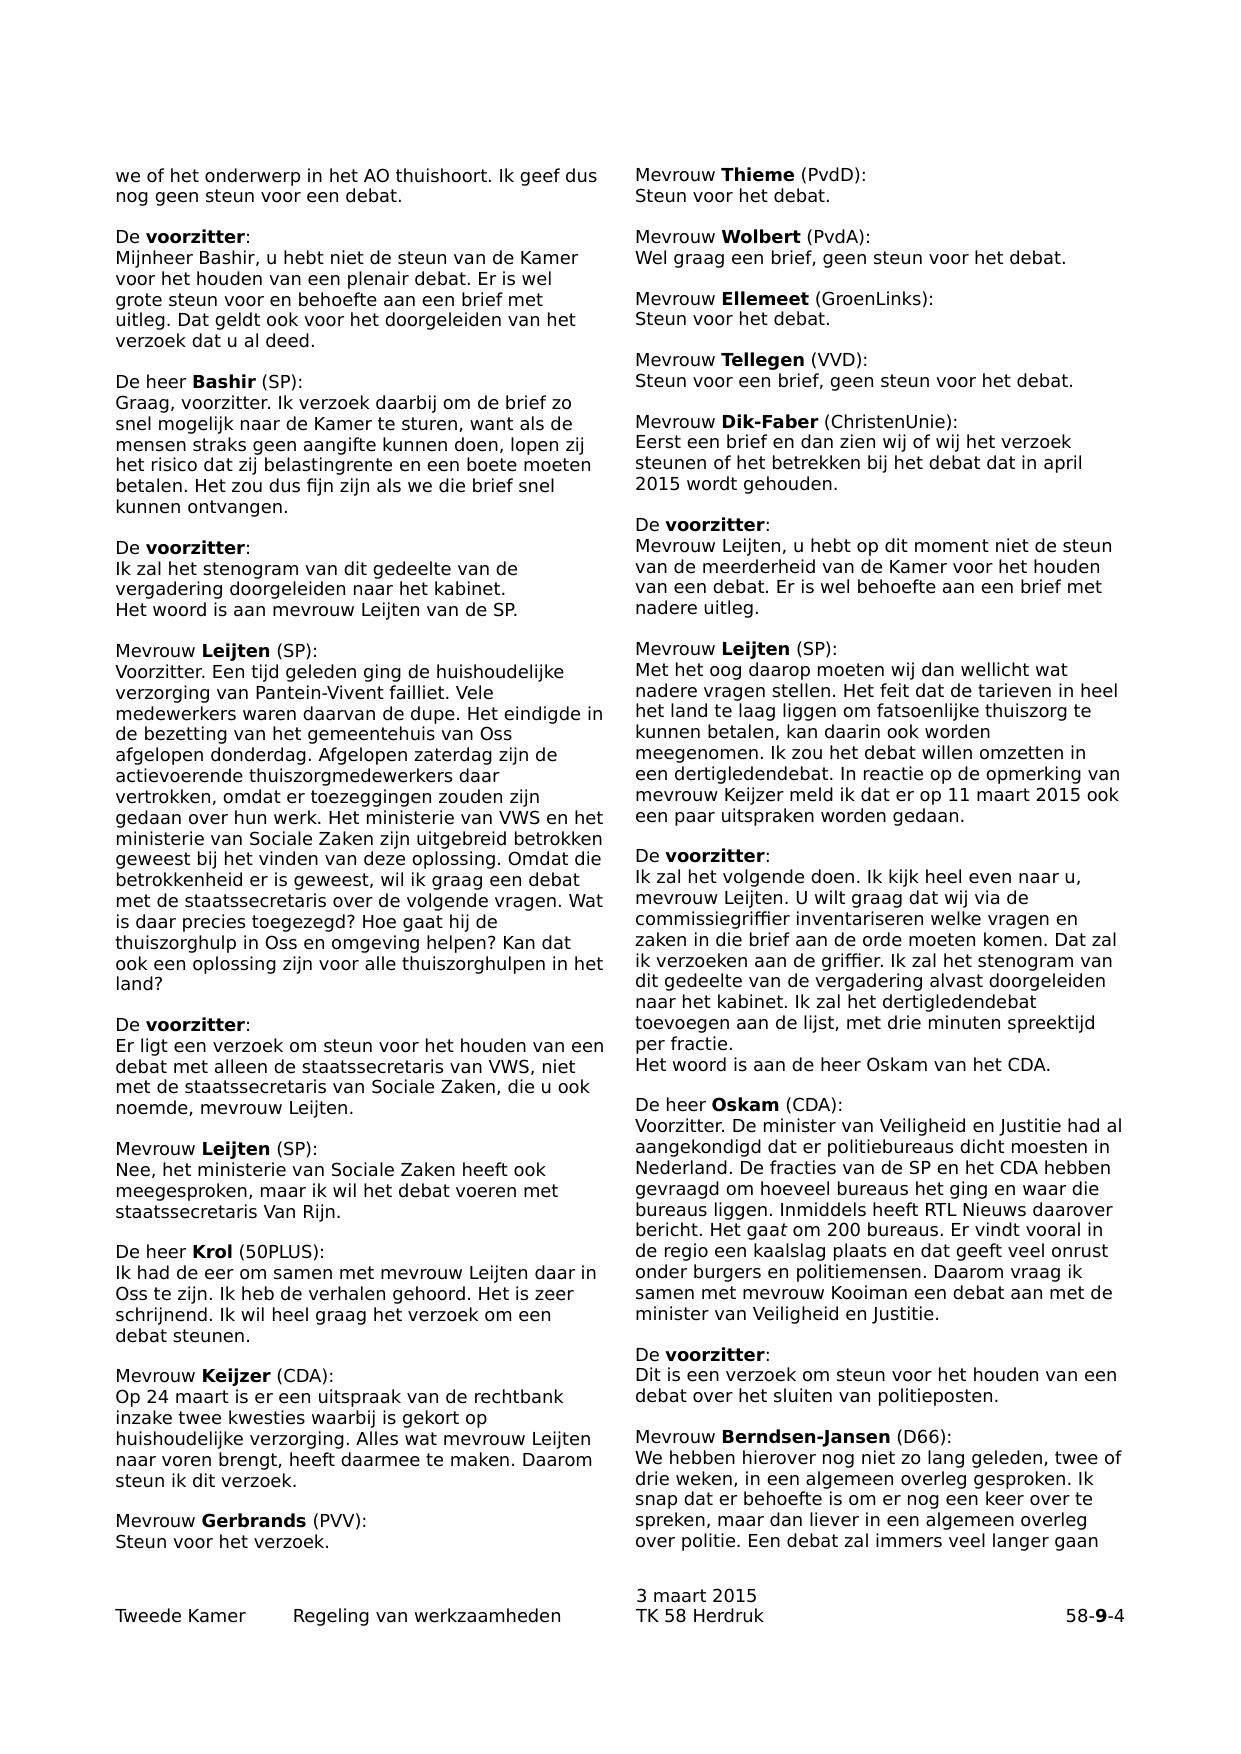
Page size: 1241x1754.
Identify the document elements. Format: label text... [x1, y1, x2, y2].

text Mevrouw Leijten (SP): [635, 639, 1125, 659]
text we of het onderwerp in het AO thuishoort. Ik geef dus nog geen steun voor een debat. [115, 165, 605, 207]
text Steun voor het debat. [635, 309, 1125, 330]
text De voorzitter: [115, 227, 605, 248]
text Wel graag een brief, geen steun voor het debat. [635, 248, 1125, 268]
text Dit is een verzoek om steun voor het houden van een debat over het sluiten van politieposten. [635, 1365, 1125, 1407]
text Mevrouw Ellemeet (GroenLinks): [635, 288, 1125, 309]
text De voorzitter: [635, 1344, 1125, 1365]
text Mevrouw Leijten, u hebt op dit moment niet de steun van de meerderheid van de Kamer voor het houden van een debat. Er is wel behoefte aan een brief met nadere uitleg. [635, 536, 1125, 619]
text Steun voor het verzoek. [115, 1532, 605, 1553]
text Er ligt een verzoek om steun voor het houden van een debat met alleen de staatssecretaris van VWS, niet met de staatssecretaris van Sociale Zaken, die u ook noemde, mevrouw Leijten. [115, 1036, 605, 1119]
text Nee, het ministerie van Sociale Zaken heeft ook meegesproken, maar ik wil het debat voeren met staatssecretaris Van Rijn. [115, 1160, 605, 1222]
text Mevrouw Wolbert (PvdA): [635, 227, 1125, 248]
text Ik had de eer om samen met mevrouw Leijten daar in Oss te zijn. Ik heb de verhalen gehoord. Het is zeer schrijnend. Ik wil heel graag het verzoek om een debat steunen. [115, 1263, 605, 1346]
text Mevrouw Leijten (SP): [115, 641, 605, 662]
text Graag, voorzitter. Ik verzoek daarbij om de brief zo snel mogelijk naar de Kamer te sturen, want als de mensen straks geen aangifte kunnen doen, lopen zij het risico dat zij belastingrente en een boete moeten betalen. Het zou dus fijn zijn als we die brief snel kunnen ontvangen. [115, 393, 605, 518]
text Ik zal het stenogram van dit gedeelte van de vergadering doorgeleiden naar het kabinet. [115, 558, 605, 600]
text Mevrouw Tellegen (VVD): [635, 350, 1125, 371]
text De voorzitter: [635, 846, 1125, 867]
text Steun voor het debat. [635, 186, 1125, 207]
text Steun voor een brief, geen steun voor het debat. [635, 371, 1125, 392]
text De voorzitter: [115, 1015, 605, 1036]
text Mevrouw Gerbrands (PVV): [115, 1511, 605, 1532]
text Mevrouw Thieme (PvdD): [635, 165, 1125, 186]
text Het woord is aan de heer Oskam van het CDA. [635, 1054, 1125, 1075]
text De heer Krol (50PLUS): [115, 1242, 605, 1263]
text Voorzitter. De minister van Veiligheid en Justitie had al aangekondigd dat er politiebureaus dicht moesten in Nederland. De fracties van de SP en het CDA hebben gevraagd om hoeveel bureaus het ging en waar die bureaus liggen. Inmiddels heeft RTL Nieuws daarover bericht. Het gaat om 200 bureaus. Er vindt vooral in de regio een kaalslag plaats en dat geeft veel onrust onder burgers en politiemensen. Daarom vraag ik samen met mevrouw Kooiman een debat aan met de minister van Veiligheid en Justitie. [635, 1116, 1125, 1324]
text Mevrouw Leijten (SP): [115, 1139, 605, 1160]
text De heer Oskam (CDA): [635, 1095, 1125, 1116]
text De voorzitter: [115, 538, 605, 558]
text Mijnheer Bashir, u hebt niet de steun van de Kamer voor het houden van een plenair debat. Er is wel grote steun voor en behoefte aan een brief met uitleg. Dat geldt ook voor het doorgeleiden van het verzoek dat u al deed. [115, 248, 605, 352]
text We hebben hierover nog niet zo lang geleden, twee of drie weken, in een algemeen overleg gesproken. Ik snap dat er behoefte is om er nog een keer over te spreken, maar dan liever in een algemeen overleg over politie. Een debat zal immers veel langer gaan [635, 1447, 1125, 1552]
text Op 24 maart is er een uitspraak van de rechtbank inzake twee kwesties waarbij is gekort op huishoudelijke verzorging. Alles wat mevrouw Leijten naar voren brengt, heeft daarmee te maken. Daarom steun ik dit verzoek. [115, 1387, 605, 1491]
text Mevrouw Keijzer (CDA): [115, 1366, 605, 1387]
text Mevrouw Dik-Faber (ChristenUnie): [635, 412, 1125, 432]
text Het woord is aan mevrouw Leijten van de SP. [115, 600, 605, 621]
text Eerst een brief en dan zien wij of wij het verzoek steunen of het betrekken bij het debat dat in april 2015 wordt gehouden. [635, 432, 1125, 495]
text De voorzitter: [635, 515, 1125, 536]
text De heer Bashir (SP): [115, 372, 605, 393]
text Mevrouw Berndsen-Jansen (D66): [635, 1427, 1125, 1447]
text Met het oog daarop moeten wij dan wellicht wat nadere vragen stellen. Het feit dat de tarieven in heel het land te laag liggen om fatsoenlijke thuiszorg te kunnen betalen, kan daarin ook worden meegenomen. Ik zou het debat willen omzetten in een dertigledendebat. In reactie op de opmerking van mevrouw Keijzer meld ik dat er op 11 maart 2015 ook een paar uitspraken worden gedaan. [635, 659, 1125, 826]
text Ik zal het volgende doen. Ik kijk heel even naar u, mevrouw Leijten. U wilt graag dat wij via de commissiegriffier inventariseren welke vragen en zaken in die brief aan de orde moeten komen. Dat zal ik verzoeken aan de griffier. Ik zal het stenogram van dit gedeelte van de vergadering alvast doorgeleiden naar het kabinet. Ik zal het dertigledendebat toevoegen aan de lijst, met drie minuten spreektijd per fractie. [635, 867, 1125, 1054]
text Voorzitter. Een tijd geleden ging de huishoudelijke verzorging van Pantein-Vivent failliet. Vele medewerkers waren daarvan de dupe. Het eindigde in de bezetting van het gemeentehuis van Oss afgelopen donderdag. Afgelopen zaterdag zijn de actievoerende thuiszorgmedewerkers daar vertrokken, omdat er toezeggingen zouden zijn gedaan over hun werk. Het ministerie van VWS en het ministerie van Sociale Zaken zijn uitgebreid betrokken geweest bij het vinden van deze oplossing. Omdat die betrokkenheid er is geweest, wil ik graag een debat met de staatssecretaris over de volgende vragen. Wat is daar precies toegezegd? Hoe gaat hij de thuiszorghulp in Oss en omgeving helpen? Kan dat ook een oplossing zijn voor alle thuiszorghulpen in het land? [115, 662, 605, 995]
